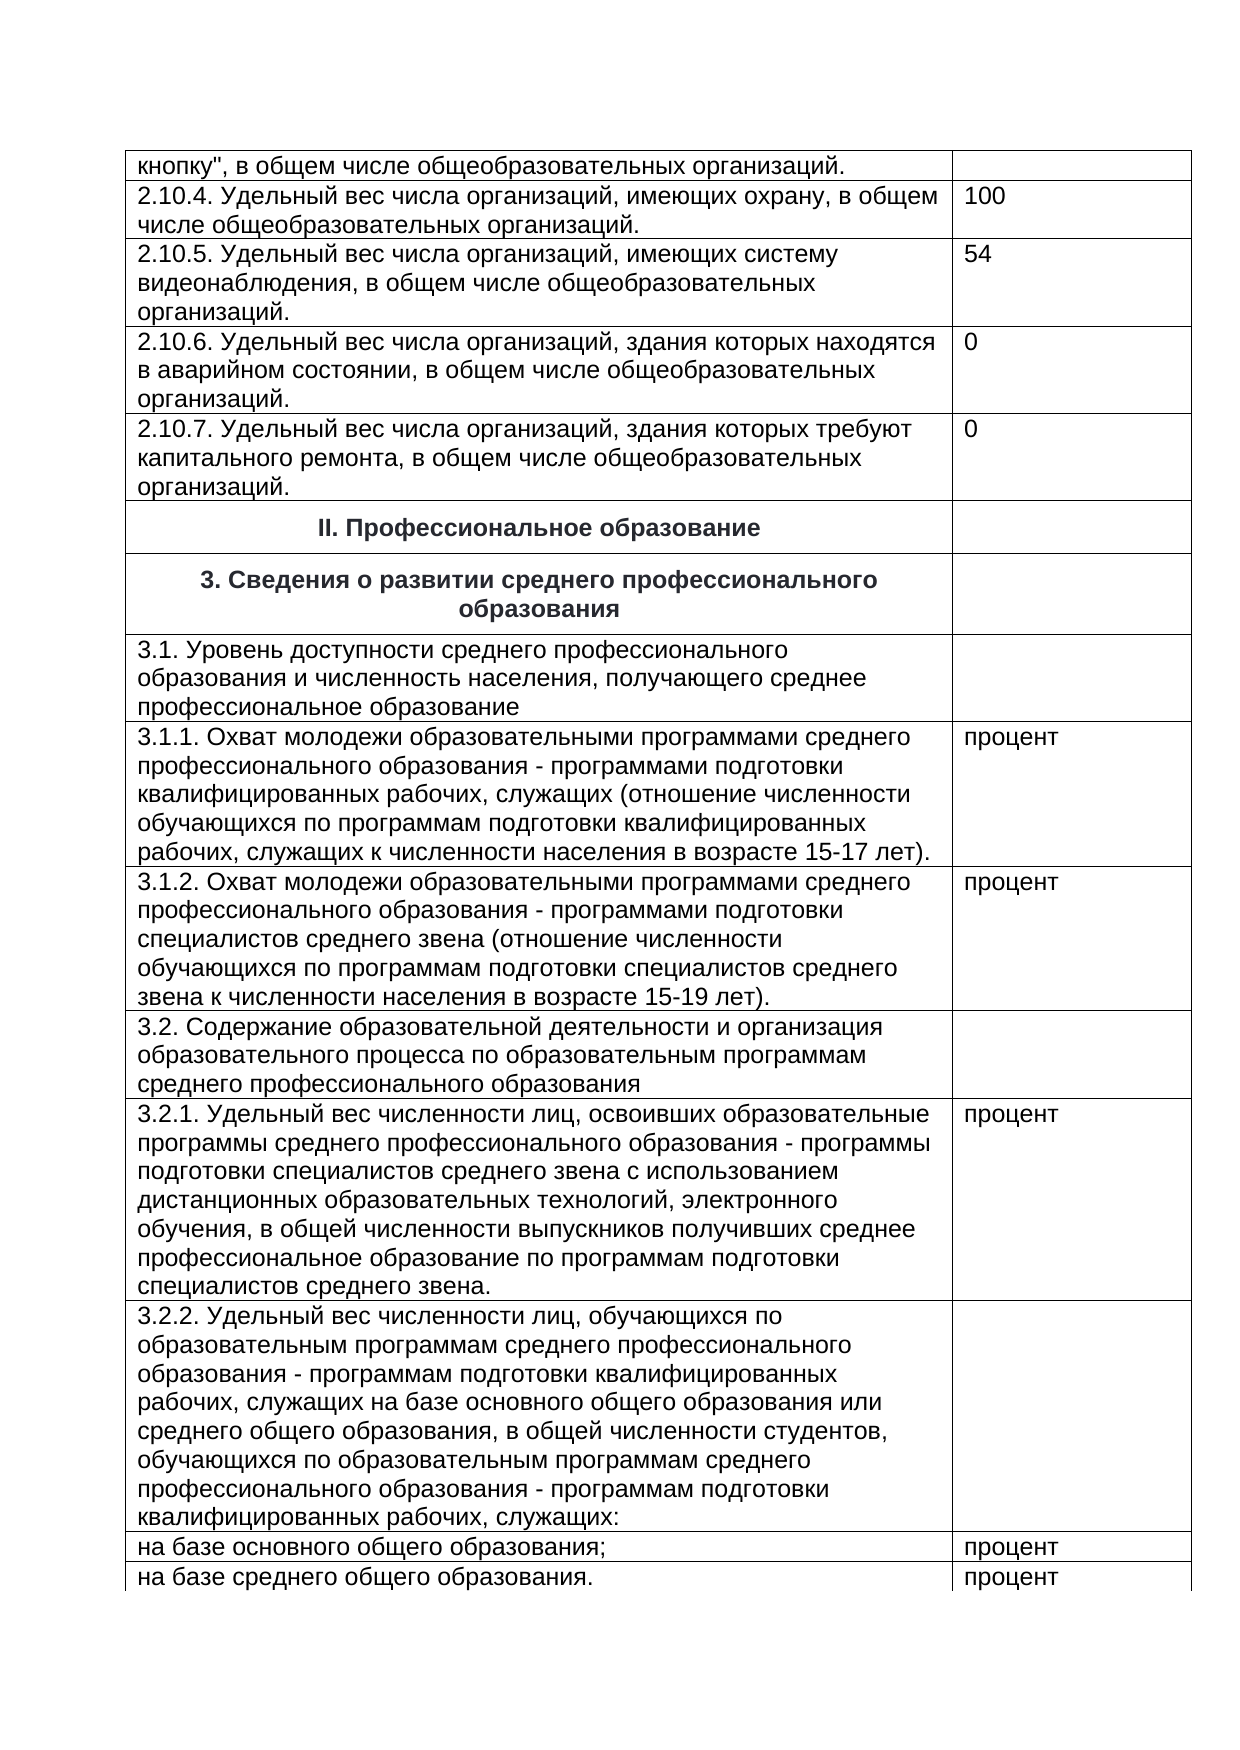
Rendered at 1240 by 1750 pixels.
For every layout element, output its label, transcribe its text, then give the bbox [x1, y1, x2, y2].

table_cell 3.1.2. Охват молодежи образовательными программами среднего профессионального образования - программами подготовки специалистов среднего звена (отношение численности обучающихся по программам подготовки специалистов среднего звена к численности населения в возрасте 15-19 лет). [126, 867, 952, 1010]
table_cell [953, 501, 1191, 552]
table_cell [953, 1301, 1191, 1531]
table_cell процент [953, 1099, 1191, 1300]
table_cell 3.2.2. Удельный вес численности лиц, обучающихся по образовательным программам среднего профессионального образования - программам подготовки квалифицированных рабочих, служащих на базе основного общего образования или среднего общего образования, в общей численности студентов, обучающихся по образовательным программам среднего профессионального образования - программам подготовки квалифицированных рабочих, служащих: [126, 1301, 952, 1531]
table_cell 3.2.1. Удельный вес численности лиц, освоивших образовательные программы среднего профессионального образования - программы подготовки специалистов среднего звена с использованием дистанционных образовательных технологий, электронного обучения, в общей численности выпускников получивших среднее профессиональное образование по программам подготовки специалистов среднего звена. [126, 1099, 952, 1300]
table_cell процент [953, 722, 1191, 866]
table_cell 3.1. Уровень доступности среднего профессионального образования и численность населения, получающего среднее профессиональное образование [126, 635, 952, 721]
table_cell 0 [953, 414, 1191, 500]
table_cell 2.10.4. Удельный вес числа организаций, имеющих охрану, в общем числе общеобразовательных организаций. [126, 181, 952, 238]
table_cell 3.1.1. Охват молодежи образовательными программами среднего профессионального образования - программами подготовки квалифицированных рабочих, служащих (отношение численности обучающихся по программам подготовки квалифицированных рабочих, служащих к численности населения в возрасте 15-17 лет). [126, 722, 952, 866]
table_cell кнопку", в общем числе общеобразовательных организаций. [126, 151, 952, 180]
table_cell 2.10.7. Удельный вес числа организаций, здания которых требуют капитального ремонта, в общем числе общеобразовательных организаций. [126, 414, 952, 500]
table_cell 100 [953, 181, 1191, 238]
table_cell процент [953, 1562, 1191, 1591]
table_cell 3. Сведения о развитии среднего профессионального образования [126, 554, 952, 633]
table_cell 3.2. Содержание образовательной деятельности и организация образовательного процесса по образовательным программам среднего профессионального образования [126, 1011, 952, 1098]
table_cell на базе среднего общего образования. [126, 1562, 952, 1591]
table_cell II. Профессиональное образование [126, 501, 952, 552]
table_cell 0 [953, 327, 1191, 413]
table_cell [953, 151, 1191, 180]
table_cell 54 [953, 239, 1191, 326]
table_cell процент [953, 1532, 1191, 1561]
table_cell [953, 635, 1191, 721]
table_cell 2.10.6. Удельный вес числа организаций, здания которых находятся в аварийном состоянии, в общем числе общеобразовательных организаций. [126, 327, 952, 413]
table_cell процент [953, 867, 1191, 1010]
table_cell [953, 554, 1191, 633]
table_cell на базе основного общего образования; [126, 1532, 952, 1561]
table_cell [953, 1011, 1191, 1098]
table_cell 2.10.5. Удельный вес числа организаций, имеющих систему видеонаблюдения, в общем числе общеобразовательных организаций. [126, 239, 952, 326]
